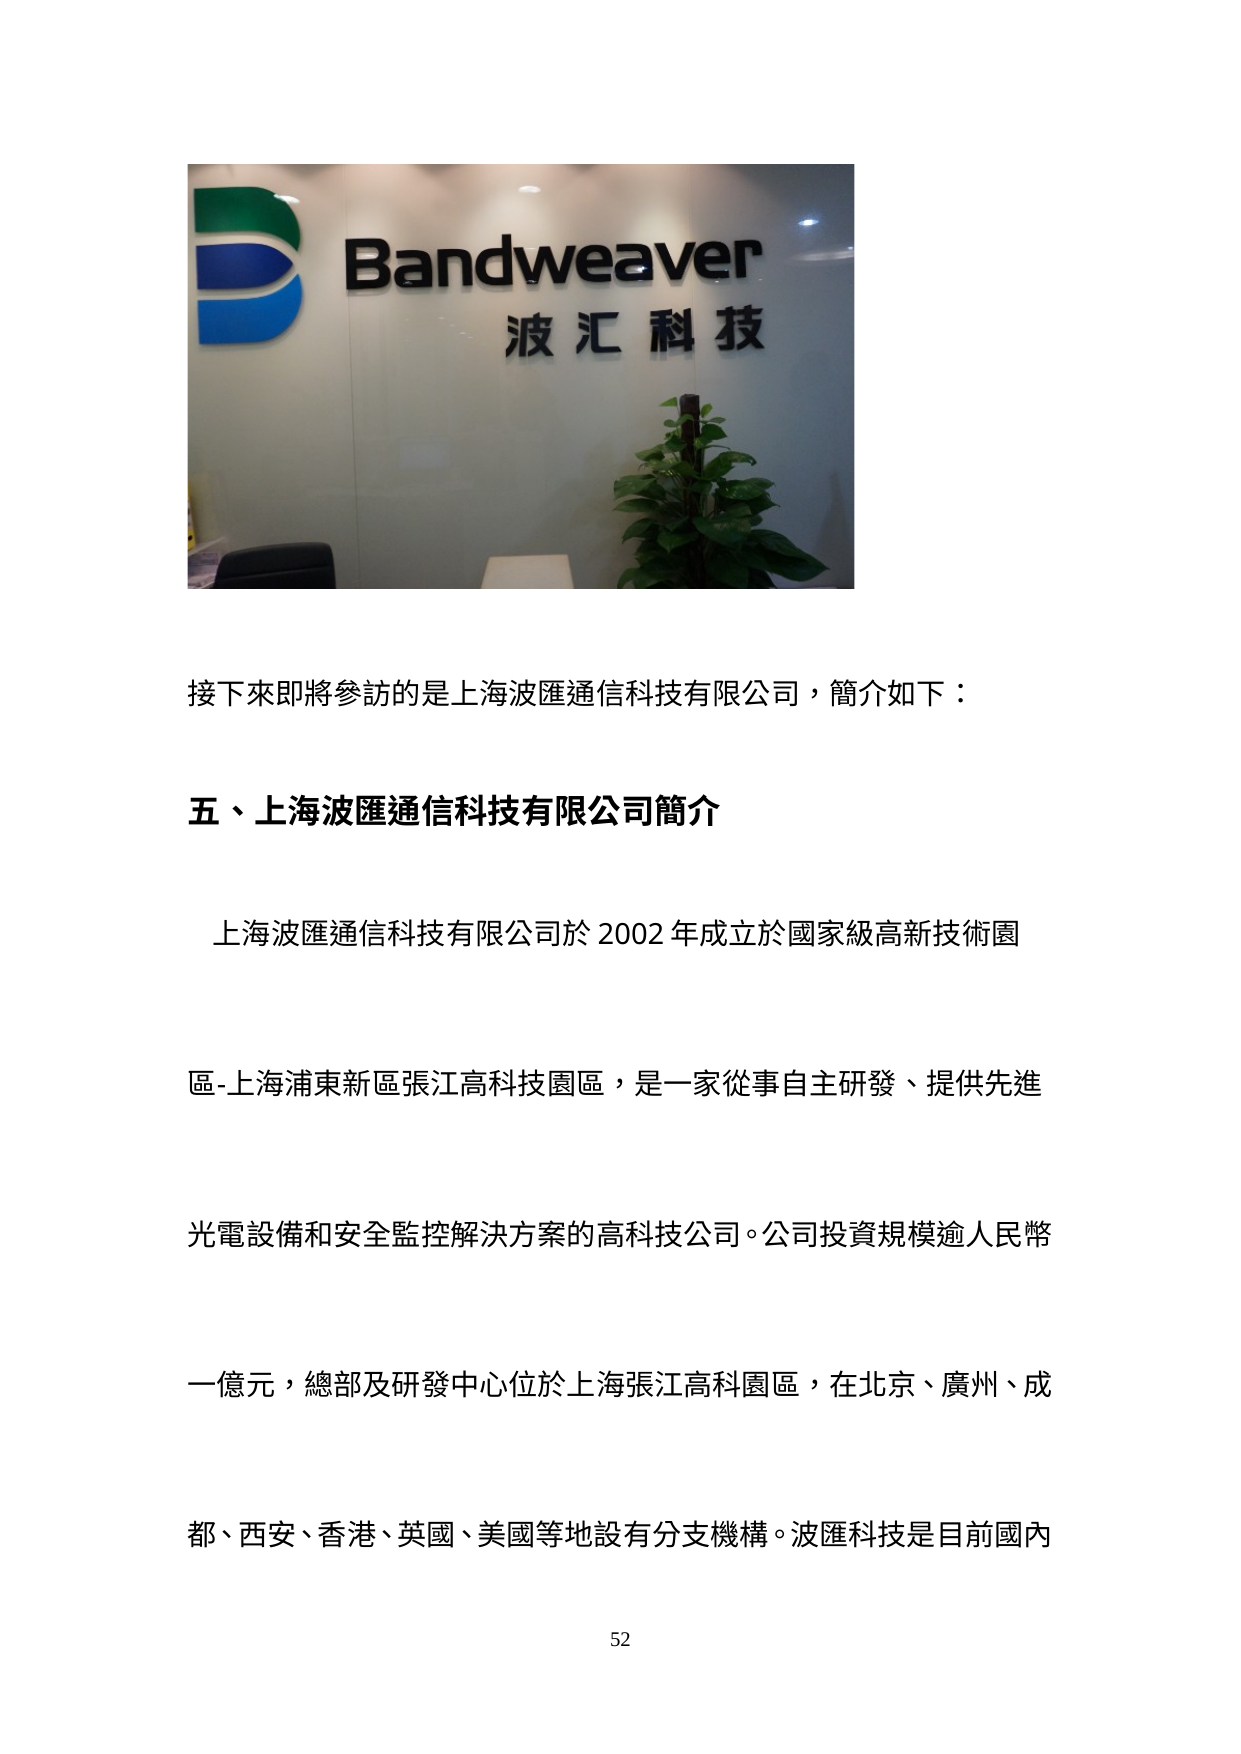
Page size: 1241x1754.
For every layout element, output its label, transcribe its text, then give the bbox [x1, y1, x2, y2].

text 接下來即將參訪的是上海波匯通信科技有限公司，簡介如下： [187, 654, 1053, 729]
picture [187, 164, 855, 589]
text 上海波匯通信科技有限公司於2002年成立於國家級高新技術園區-上海浦東新區張江高科技園區，是一家從事自主研發、提供先進光電設備和安全監控解決方案的高科技公司。公司投資規模逾人民幣一億元，總部及研發中心位於上海張江高科園區，在北京、廣州、成都、西安、香港、英國、美國等地設有分支機構。波匯科技是目前國內唯一一家集光學器件及光電設備的研發與製造、應用軟件及解決方案開發於一體的高科技公司。 波匯科技在光纖傳感、智能視頻和光傳輸及處理三個核心領域中，建立有多條產品線。其中光纖傳感包括五條產品線，覆蓋了目前該領域全球市場可提供的全部產品（分佈式光纖溫度傳感器DTS、分佈式光纖應力傳感器BOTDR、OTDR光鏈路傳感器、分佈式光纖振動傳感器、光纖光柵解調儀）；智能視頻的主要方向為圖像識別和高清視頻傳輸；無源光網絡主要為工業監控系統提供EPON通訊系統，並提供遠程光纖在線監測的產品。在應用軟件方面有四個產品線，提供實時監測、數據管理等系統集成軟件和專家系統。在研發、試制、生產、售前售後等流程中均遵循ISO9001:2008質量體系認證的方法。波匯科技建立了完善的售前售後服務體系，向客戶提供全面的技術服務，包括方案設計、系統安裝、調試、培訓和維護、數據分析和諮詢等。 經過近十年快速穩定的發展，波匯科技已經成為消防、安防等領域的領軍企業。 [187, 895, 1053, 1570]
text 五、上海波匯通信科技有限公司簡介 [187, 771, 1053, 846]
